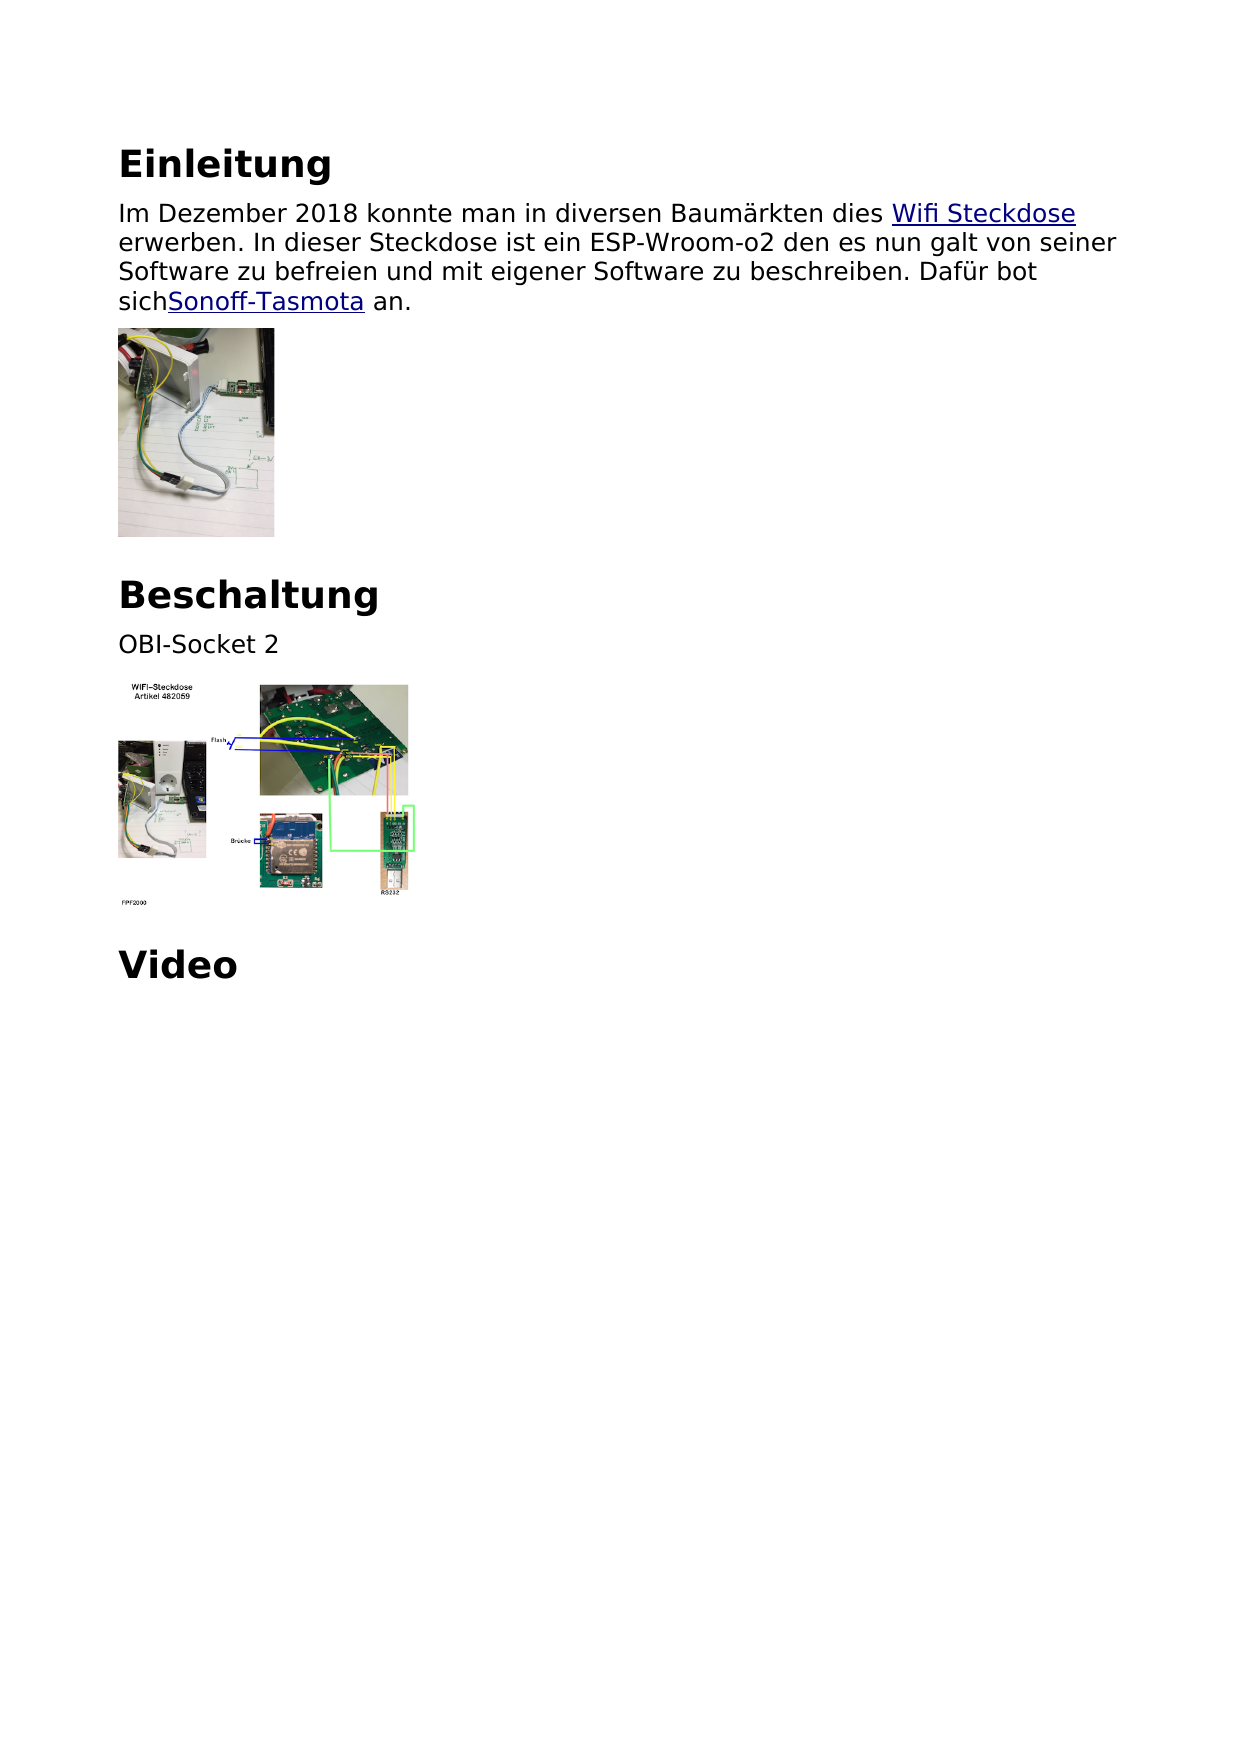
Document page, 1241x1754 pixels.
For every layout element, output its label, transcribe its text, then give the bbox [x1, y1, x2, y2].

subtitle Beschaltung [118, 574, 1122, 618]
subtitle Einleitung [118, 143, 1122, 187]
text Im Dezember 2018 konnte man in diversen Baumärkten dies Wifi Steckdose erwerben. In dieser Steckdose ist ein ESP-Wroom-o2 den es nun galt von seiner Software zu befreien und mit eigener Software zu beschreiben. Dafür bot sichSonoff-Tasmota an. [118, 199, 1122, 316]
picture [118, 328, 275, 537]
text OBI-Socket 2 [118, 630, 1122, 659]
picture [118, 672, 431, 907]
subtitle Video [118, 944, 1122, 987]
